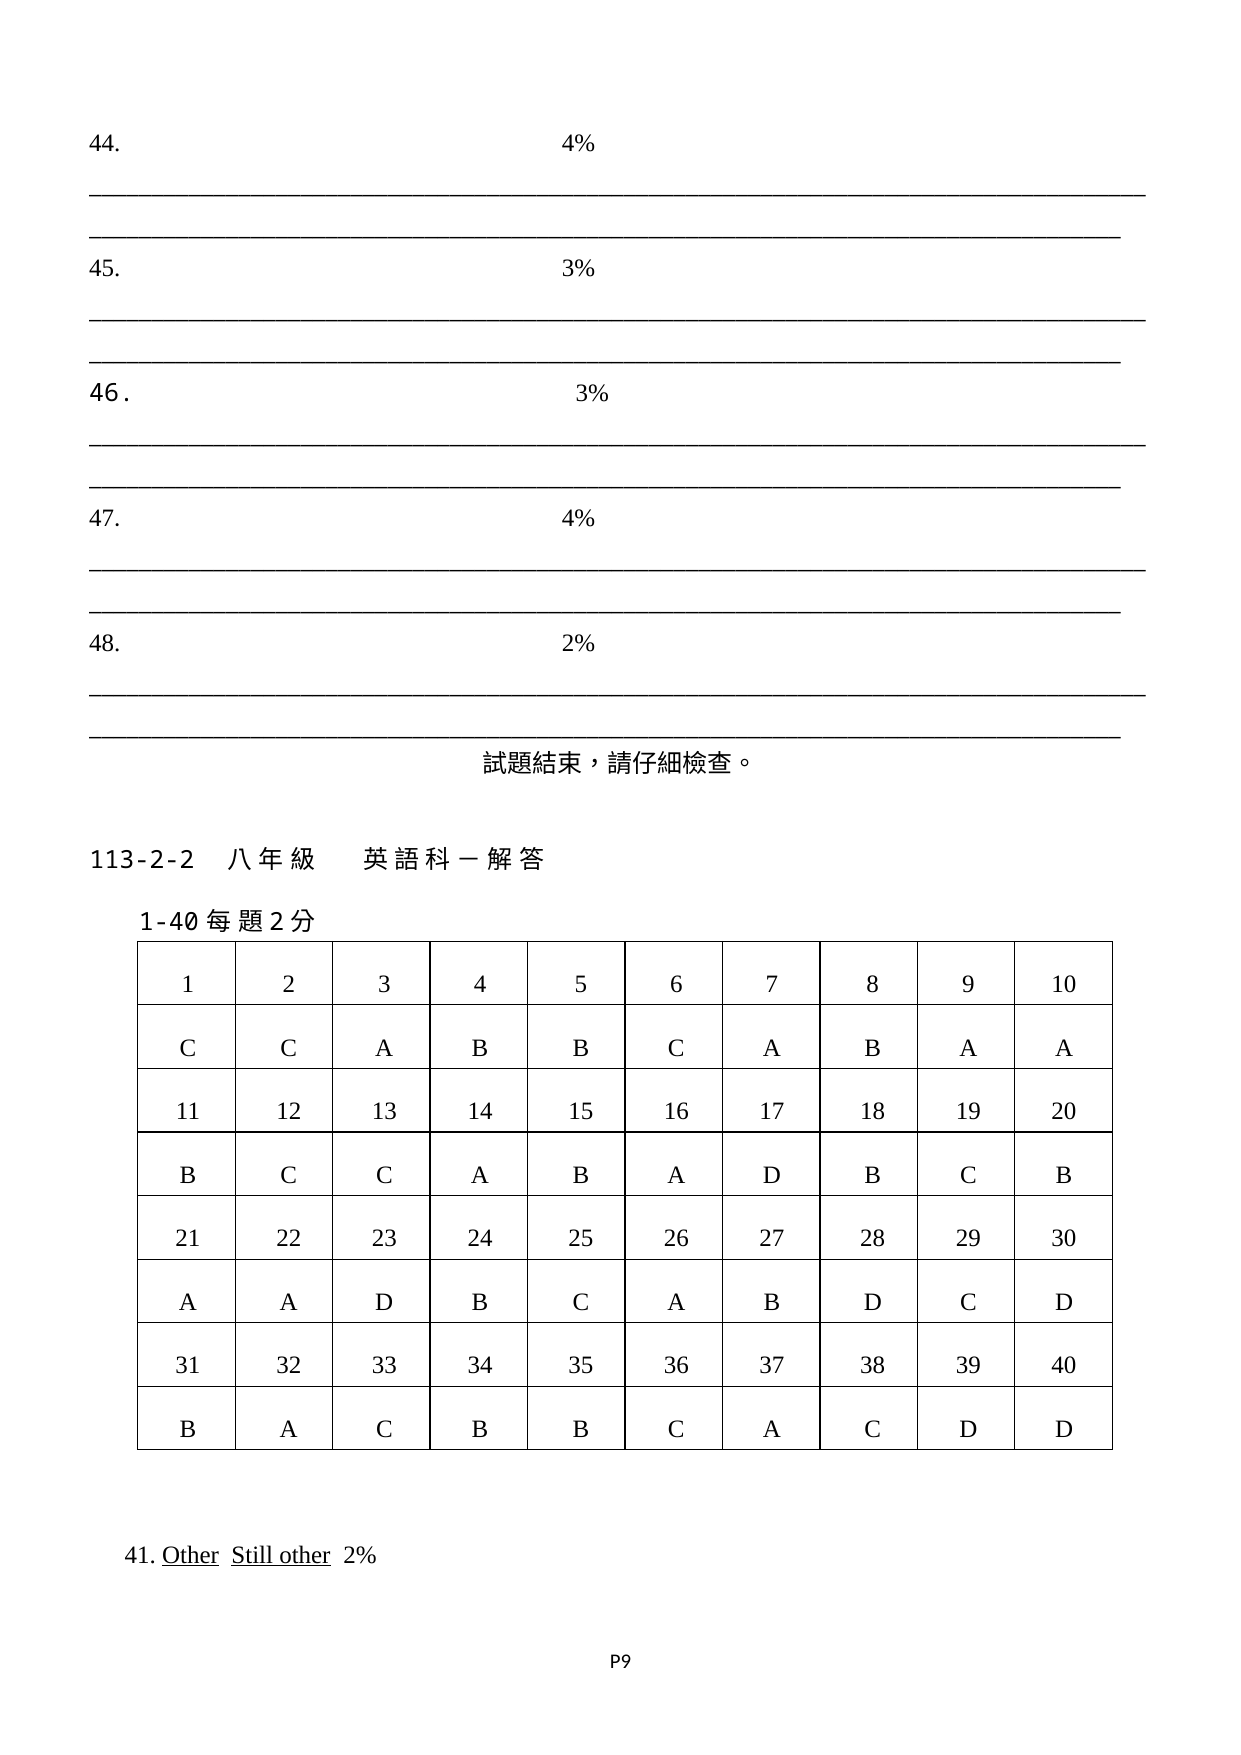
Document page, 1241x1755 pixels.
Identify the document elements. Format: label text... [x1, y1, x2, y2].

table_cell 14 [431, 1069, 527, 1131]
table_cell C [918, 1133, 1014, 1195]
table_cell 16 [626, 1069, 722, 1131]
table_cell 35 [528, 1323, 624, 1386]
table_cell B [821, 1005, 917, 1068]
table_cell A [626, 1133, 722, 1195]
table_cell A [236, 1387, 332, 1449]
table_cell B [723, 1260, 819, 1322]
table_header 1 [138, 942, 235, 1004]
text 46. 3% [89, 368, 1151, 410]
table_cell A [236, 1260, 332, 1322]
table_header 4 [431, 942, 527, 1004]
table_cell 30 [1015, 1196, 1112, 1258]
table_cell D [723, 1133, 819, 1195]
text 試題結束，請仔細檢查。 [89, 743, 1151, 779]
text 48. 2% [89, 618, 1151, 660]
table_header 6 [626, 942, 722, 1004]
table_cell A [723, 1387, 819, 1449]
table_cell C [918, 1260, 1014, 1322]
table_cell D [1015, 1260, 1112, 1322]
table_cell A [333, 1005, 429, 1068]
table_cell C [236, 1133, 332, 1195]
table_cell A [918, 1005, 1014, 1068]
table_cell 36 [626, 1323, 722, 1386]
table_cell D [918, 1387, 1014, 1449]
text 45. 3% [89, 243, 1151, 285]
text 47. 4% [89, 493, 1151, 535]
table_header 9 [918, 942, 1014, 1004]
text 41. Other Still other 2% [118, 1513, 1151, 1575]
table_cell 13 [333, 1069, 429, 1131]
text ________________________________________________________________________________________________________________________________________________________________________ [89, 285, 1151, 368]
table_cell 38 [821, 1323, 917, 1386]
table_cell C [333, 1387, 429, 1449]
table_header 3 [333, 942, 429, 1004]
table_cell B [821, 1133, 917, 1195]
table_cell C [333, 1133, 429, 1195]
table_cell B [138, 1387, 235, 1449]
text 113-2-2 八年級 英語科－解答 [89, 816, 1151, 878]
table_cell 28 [821, 1196, 917, 1258]
table_cell 22 [236, 1196, 332, 1258]
table_cell D [333, 1260, 429, 1322]
table_cell 21 [138, 1196, 235, 1258]
table_cell B [431, 1005, 527, 1068]
table_cell B [431, 1387, 527, 1449]
text 1-40每題2分 [89, 878, 1151, 941]
table_header 7 [723, 942, 819, 1004]
table_cell 17 [723, 1069, 819, 1131]
table_cell 15 [528, 1069, 624, 1131]
table_cell 33 [333, 1323, 429, 1386]
table_cell 34 [431, 1323, 527, 1386]
table_cell 18 [821, 1069, 917, 1131]
table_cell C [528, 1260, 624, 1322]
table_cell B [528, 1133, 624, 1195]
table_cell A [626, 1260, 722, 1322]
table_cell 19 [918, 1069, 1014, 1131]
table_cell 12 [236, 1069, 332, 1131]
table_cell A [138, 1260, 235, 1322]
table_header 10 [1015, 942, 1112, 1004]
table_cell C [626, 1005, 722, 1068]
table_cell 27 [723, 1196, 819, 1258]
table_cell A [723, 1005, 819, 1068]
table_cell B [431, 1260, 527, 1322]
table_cell B [528, 1005, 624, 1068]
table_cell 24 [431, 1196, 527, 1258]
table_cell 23 [333, 1196, 429, 1258]
table_cell 25 [528, 1196, 624, 1258]
table_cell 11 [138, 1069, 235, 1131]
table_cell C [138, 1005, 235, 1068]
table_cell 31 [138, 1323, 235, 1386]
text ________________________________________________________________________________________________________________________________________________________________________ [89, 410, 1151, 493]
table_header 8 [821, 942, 917, 1004]
table_cell 32 [236, 1323, 332, 1386]
text ________________________________________________________________________________________________________________________________________________________________________ [89, 160, 1151, 243]
table_cell 29 [918, 1196, 1014, 1258]
table_cell C [821, 1387, 917, 1449]
table_cell B [528, 1387, 624, 1449]
table_cell 40 [1015, 1323, 1112, 1386]
table_cell 37 [723, 1323, 819, 1386]
table_cell 26 [626, 1196, 722, 1258]
table_cell C [236, 1005, 332, 1068]
table_header 2 [236, 942, 332, 1004]
table_cell C [626, 1387, 722, 1449]
table_cell D [821, 1260, 917, 1322]
table_cell B [138, 1133, 235, 1195]
table_cell B [1015, 1133, 1112, 1195]
table_cell D [1015, 1387, 1112, 1449]
table_cell A [1015, 1005, 1112, 1068]
text ________________________________________________________________________________________________________________________________________________________________________ [89, 535, 1151, 618]
table_cell 20 [1015, 1069, 1112, 1131]
table_cell 39 [918, 1323, 1014, 1386]
table_cell A [431, 1133, 527, 1195]
table_header 5 [528, 942, 624, 1004]
text ________________________________________________________________________________________________________________________________________________________________________ [89, 660, 1151, 743]
text 44. 4% [89, 118, 1151, 160]
